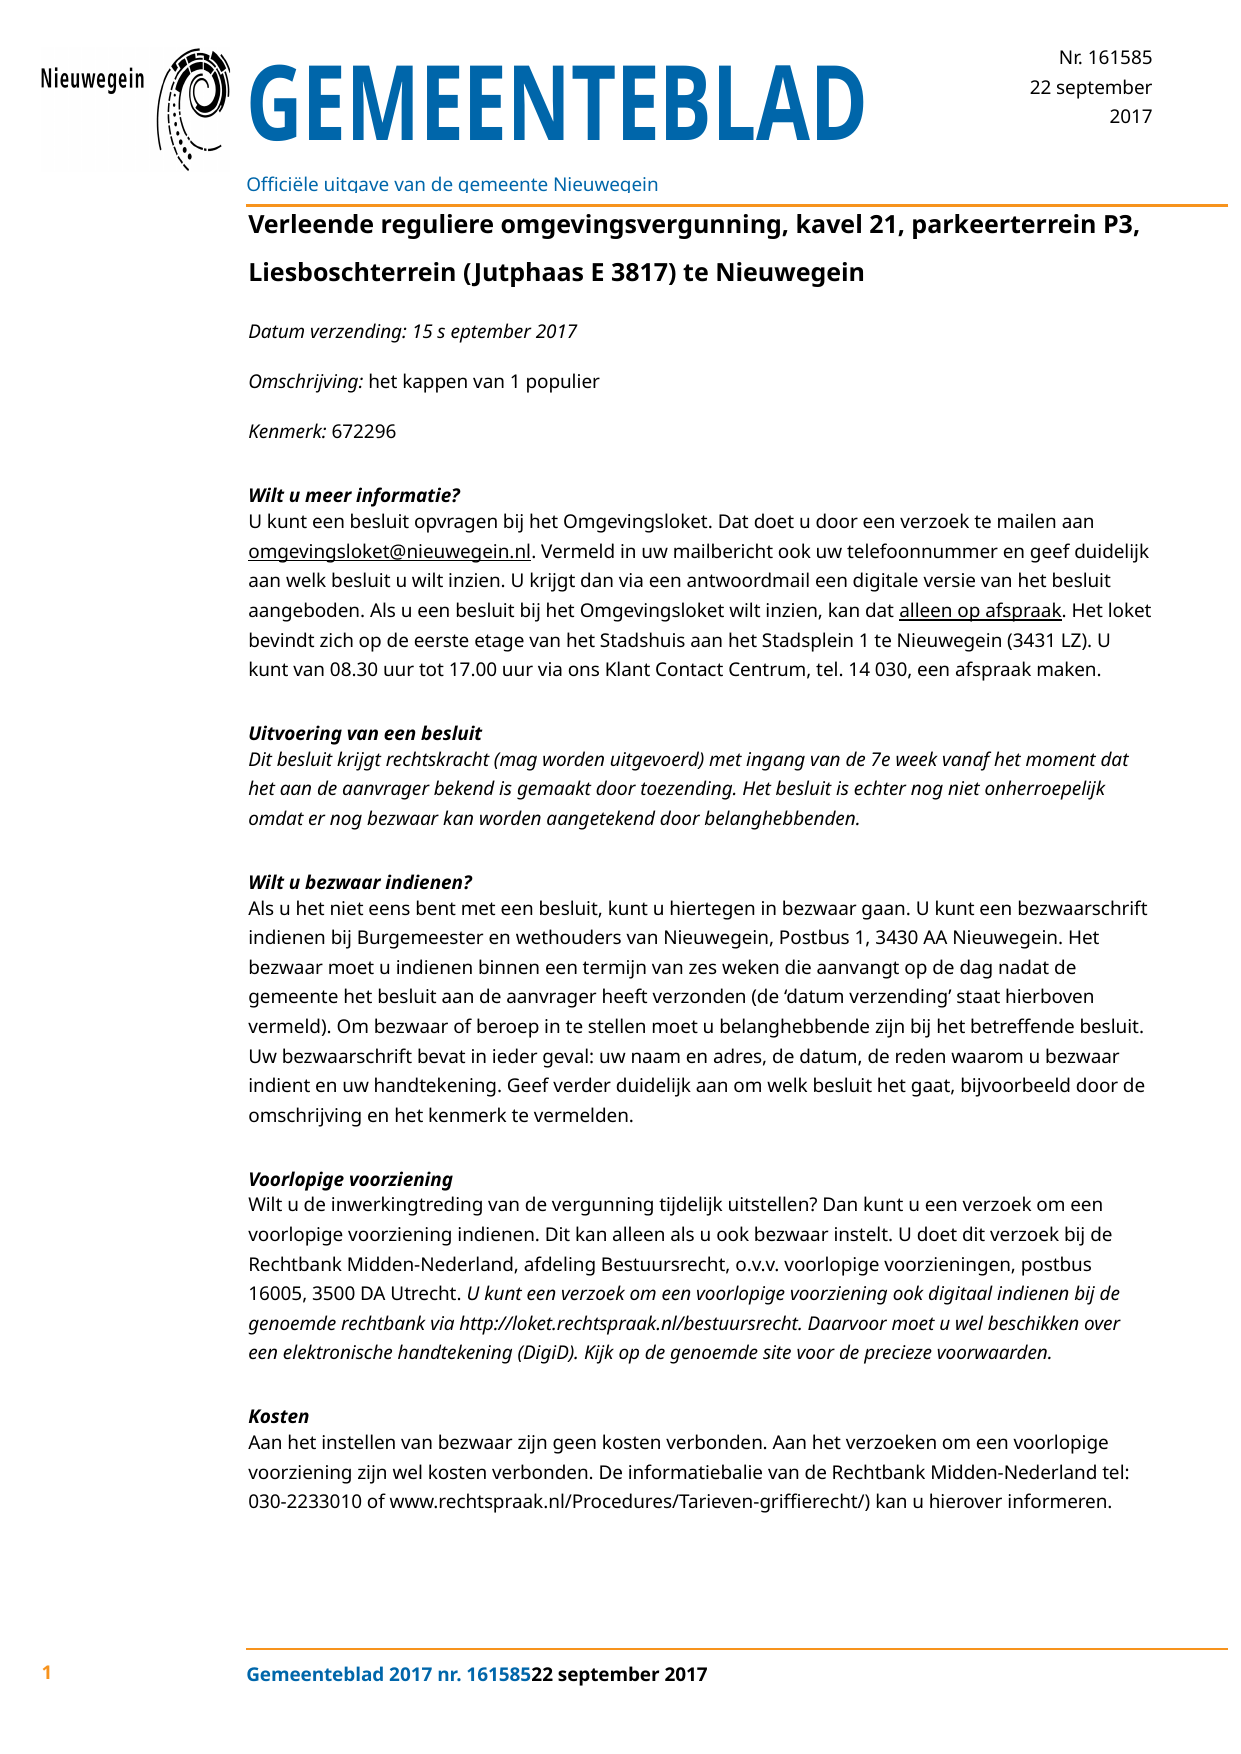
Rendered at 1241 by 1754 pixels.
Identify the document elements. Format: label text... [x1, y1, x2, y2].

text Kosten [248, 1403, 1152, 1429]
text U kunt een besluit opvragen bij het Omgevingsloket. Dat doet u door een verzoek te mailen aan omgevingsloket@nieuwegein.nl. Vermeld in uw mailbericht ook uw telefoonnummer en geef duidelijk aan welk besluit u wilt inzien. U krijgt dan via een antwoordmail een digitale versie van het besluit aangeboden. Als u een besluit bij het Omgevingsloket wilt inzien, kan dat alleen op afspraak. Het loket bevindt zich op de eerste etage van het Stadshuis aan het Stadsplein 1 te Nieuwegein (3431 LZ). U kunt van 08.30 uur tot 17.00 uur via ons Klant Contact Centrum, tel. 14 030, een afspraak maken. [248, 508, 1152, 682]
text Wilt u de inwerkingtreding van de vergunning tijdelijk uitstellen? Dan kunt u een verzoek om een voorlopige voorziening indienen. Dit kan alleen als u ook bezwaar instelt. U doet dit verzoek bij de Rechtbank Midden-Nederland, afdeling Bestuursrecht, o.v.v. voorlopige voorzieningen, postbus 16005, 3500 DA Utrecht. U kunt een verzoek om een voorlopige voorziening ook digitaal indienen bij de genoemde rechtbank via http://loket.rechtspraak.nl/bestuursrecht. Daarvoor moet u wel beschikken over een elektronische handtekening (DigiD). Kijk op de genoemde site voor de precieze voorwaarden. [248, 1192, 1152, 1365]
text Uitvoering van een besluit [248, 720, 1152, 746]
text Als u het niet eens bent met een besluit, kunt u hiertegen in bezwaar gaan. U kunt een bezwaarschrift indienen bij Burgemeester en wethouders van Nieuwegein, Postbus 1, 3430 AA Nieuwegein. Het bezwaar moet u indienen binnen een termijn van zes weken die aanvangt op de dag nadat de gemeente het besluit aan de aanvrager heeft verzonden (de ‘datum verzending’ staat hierboven vermeld). Om bezwaar of beroep in te stellen moet u belanghebbende zijn bij het betreffende besluit. Uw bezwaarschrift bevat in ieder geval: uw naam en adres, de datum, de reden waarom u bezwaar indient en uw handtekening. Geef verder duidelijk aan om welk besluit het gaat, bijvoorbeeld door de omschrijving en het kenmerk te vermelden. [248, 895, 1152, 1128]
text Datum verzending: 15 s eptember 2017 [248, 318, 1152, 344]
text Voorlopige voorziening [248, 1166, 1152, 1192]
text Wilt u bezwaar indienen? [248, 869, 1152, 895]
text Aan het instellen van bezwaar zijn geen kosten verbonden. Aan het verzoeken om een voorlopige voorziening zijn wel kosten verbonden. De informatiebalie van de Rechtbank Midden-Nederland tel: 030-2233010 of www.rechtspraak.nl/Procedures/Tarieven-griffierecht/) kan u hierover informeren. [248, 1429, 1152, 1514]
picture [41, 47, 231, 172]
text Wilt u meer informatie? [248, 483, 1152, 508]
text Omschrijving: het kappen van 1 populier [248, 368, 1152, 394]
text Dit besluit krijgt rechtskracht (mag worden uitgevoerd) met ingang van de 7e week vanaf het moment dat het aan de aanvrager bekend is gemaakt door toezending. Het besluit is echter nog niet onherroepelijk omdat er nog bezwaar kan worden aangetekend door belanghebbenden. [248, 746, 1152, 831]
text Kenmerk: 672296 [248, 419, 1152, 444]
text Verleende reguliere omgevingsvergunning, kavel 21, parkeerterrein P3, Liesboschterrein (Jutphaas E 3817) te Nieuwegein [248, 207, 1152, 288]
